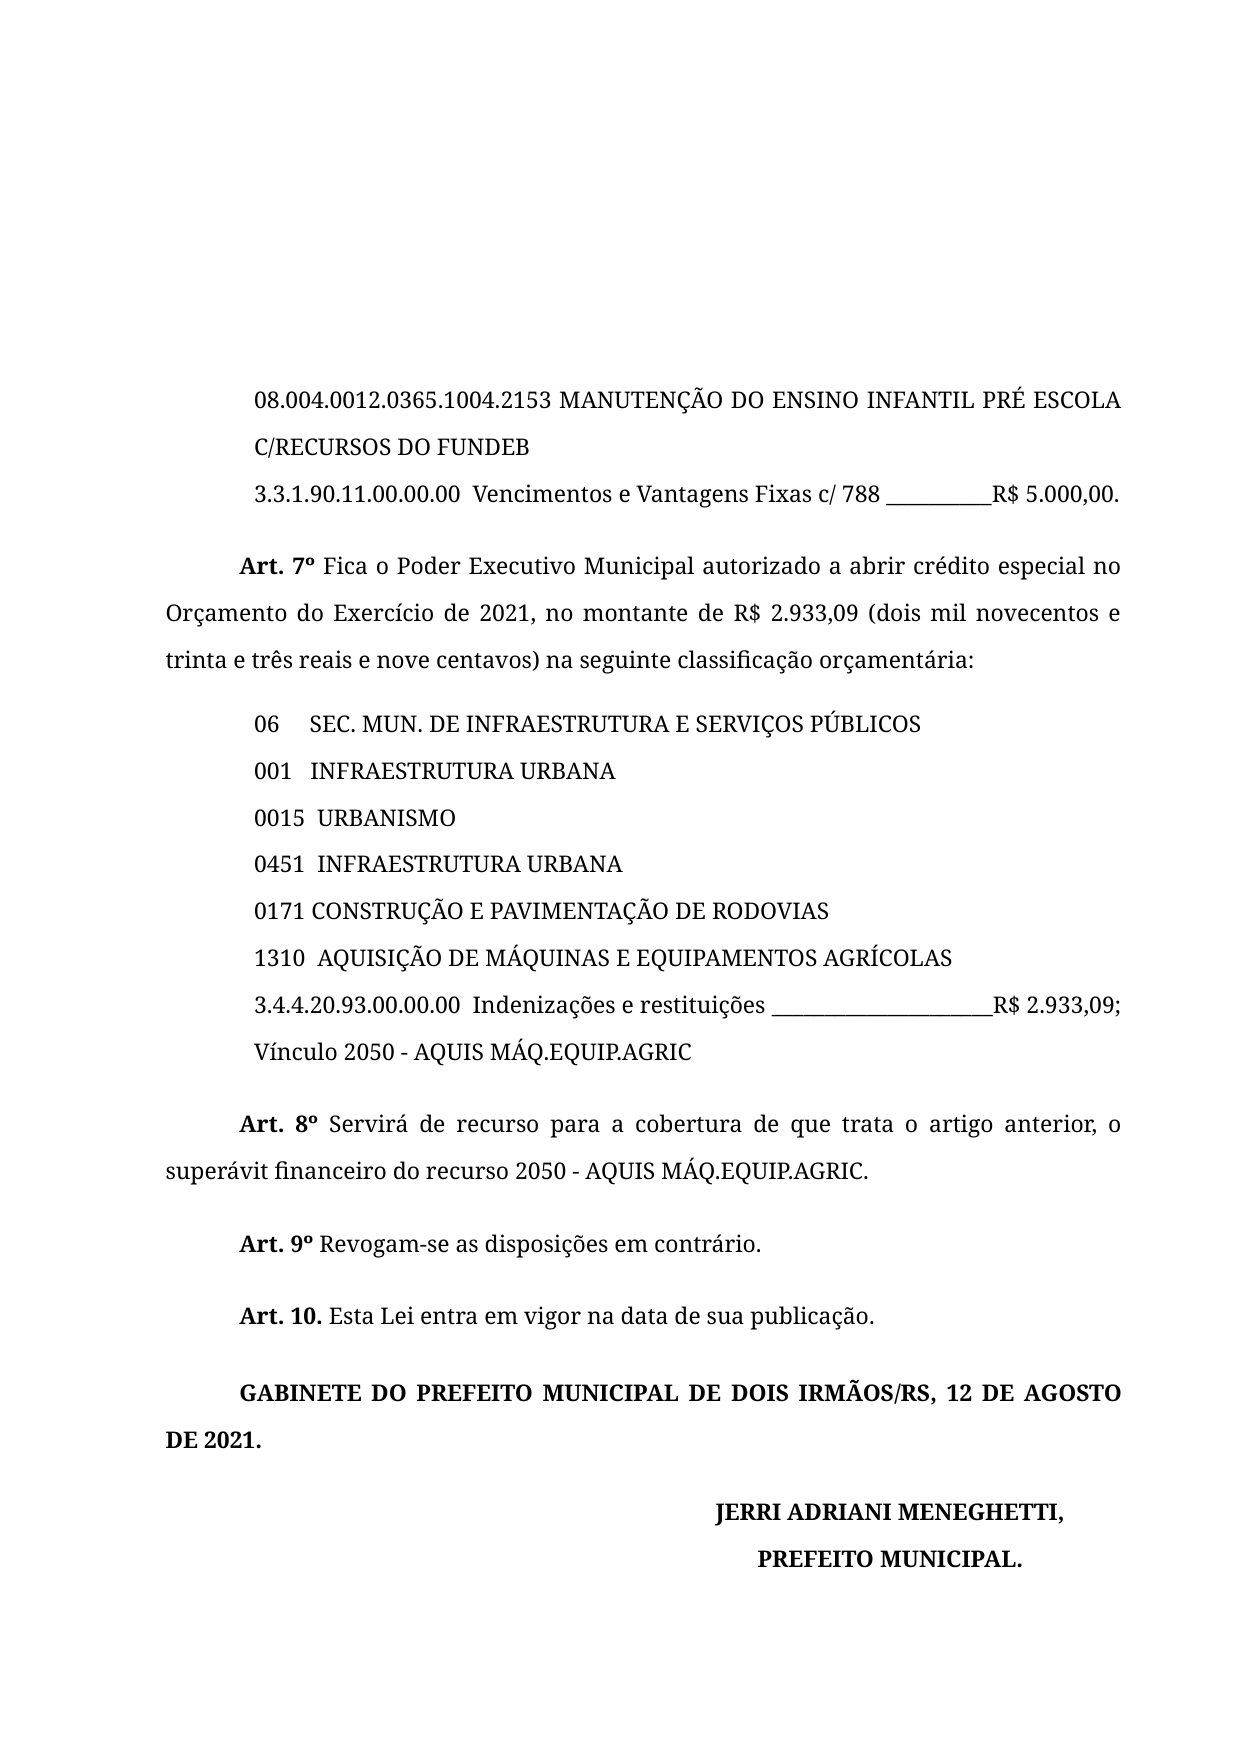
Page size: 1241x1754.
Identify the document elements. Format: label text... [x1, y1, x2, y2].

text 06 SEC. MUN. DE INFRAESTRUTURA E SERVIÇOS PÚBLICOS [254, 708, 1122, 739]
text 3.4.4.20.93.00.00.00 Indenizações e restituições _____________________R$ 2.933,09; [254, 989, 1122, 1020]
text Art. 7º Fica o Poder Executivo Municipal autorizado a abrir crédito especial no Orçamento do Exercício de 2021, no montante de R$ 2.933,09 (dois mil novecentos e trinta e três reais e nove centavos) na seguinte classificação orçamentária: [165, 550, 1122, 675]
table_header [1233, 1496, 1240, 1588]
text 0171 CONSTRUÇÃO E PAVIMENTAÇÃO DE RODOVIAS [254, 895, 1122, 927]
text Art. 8º Servirá de recurso para a cobertura de que trata o artigo anterior, o superávit financeiro do recurso 2050 - AQUIS MÁQ.EQUIP.AGRIC. [165, 1108, 1122, 1187]
text 3.3.1.90.11.00.00.00 Vencimentos e Vantagens Fixas c/ 788 __________R$ 5.000,00. [254, 478, 1122, 509]
table_header JERRI ADRIANI MENEGHETTI, PREFEITO MUNICIPAL. [547, 1496, 1233, 1588]
text 0451 INFRAESTRUTURA URBANA [254, 848, 1122, 880]
text 001 INFRAESTRUTURA URBANA [254, 755, 1122, 786]
table_header [158, 1496, 547, 1588]
text 1310 AQUISIÇÃO DE MÁQUINAS E EQUIPAMENTOS AGRÍCOLAS [254, 942, 1122, 973]
text Art. 10. Esta Lei entra em vigor na data de sua publicação. [165, 1300, 1122, 1332]
text GABINETE DO PREFEITO MUNICIPAL DE DOIS IRMÃOS/RS, 12 DE AGOSTO DE 2021. [165, 1377, 1122, 1455]
text 08.004.0012.0365.1004.2153 MANUTENÇÃO DO ENSINO INFANTIL PRÉ ESCOLA C/RECURSOS DO FUNDEB [254, 384, 1122, 462]
text Art. 9º Revogam-se as disposições em contrário. [165, 1228, 1122, 1259]
text 0015 URBANISMO [254, 802, 1122, 833]
text Vínculo 2050 - AQUIS MÁQ.EQUIP.AGRIC [254, 1036, 1122, 1067]
